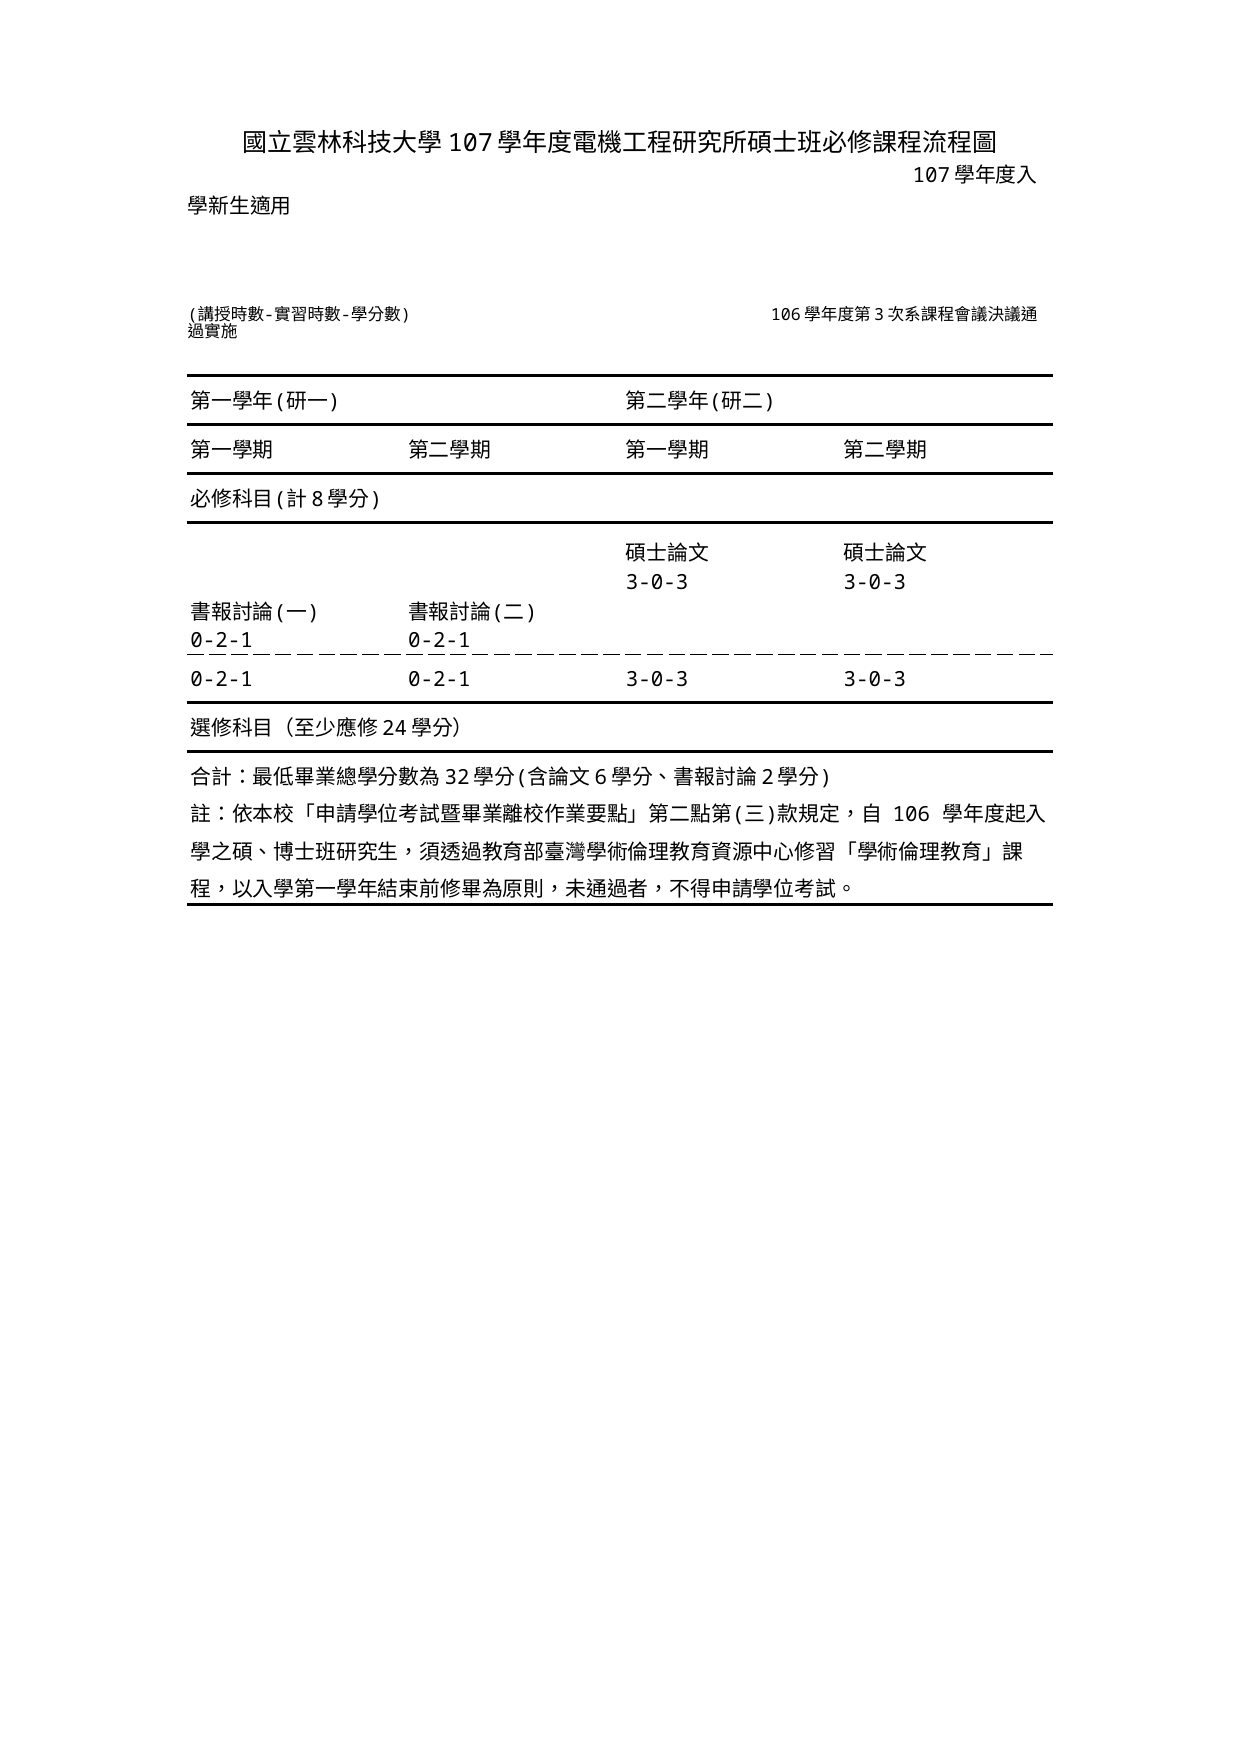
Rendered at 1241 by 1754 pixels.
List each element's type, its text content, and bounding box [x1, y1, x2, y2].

table_cell [623, 595, 840, 654]
table_header [405, 377, 623, 423]
table_header 第二學年(研二) [623, 377, 840, 423]
table_cell [840, 595, 1053, 654]
table_cell 碩士論文 3-0-3 [623, 524, 840, 595]
table_cell 合計：最低畢業總學分數為32學分(含論文6學分、書報討論2學分) 註：依本校「申請學位考試暨畢業離校作業要點」第二點第(三)款規定，自 106 學年度起入學之碩、博士班研究生，須透過教育部臺灣學術倫理教育資源中心修習「學術倫理教育」課程，以入學第一學年結束前修畢為原則，未通過者，不得申請學位考試。 [187, 753, 1053, 903]
table_cell 0-2-1 [187, 654, 405, 701]
table_cell [187, 524, 405, 595]
table_cell 3-0-3 [840, 654, 1053, 701]
text 國立雲林科技大學107學年度電機工程研究所碩士班必修課程流程圖 [187, 126, 1053, 157]
text (講授時數-實習時數-學分數) 106學年度第3次系課程會議決議通過實施 [187, 307, 1053, 341]
table_header [840, 377, 1053, 423]
table_cell 第二學期 [405, 426, 623, 472]
text 107學年度入學新生適用 [187, 157, 1053, 220]
table_cell [405, 524, 623, 595]
table_cell 第二學期 [840, 426, 1053, 472]
table_cell 書報討論(二) 0-2-1 [405, 595, 623, 654]
table_cell 第一學期 [623, 426, 840, 472]
table_cell 0-2-1 [405, 654, 623, 701]
table_cell 書報討論(一) 0-2-1 [187, 595, 405, 654]
table_cell 3-0-3 [623, 654, 840, 701]
table_cell 選修科目（至少應修24學分） [187, 704, 1053, 750]
table_cell 必修科目(計8學分) [187, 475, 1053, 521]
table_cell 碩士論文 3-0-3 [840, 524, 1053, 595]
table_header 第一學年(研一) [187, 377, 405, 423]
table_cell 第一學期 [187, 426, 405, 472]
